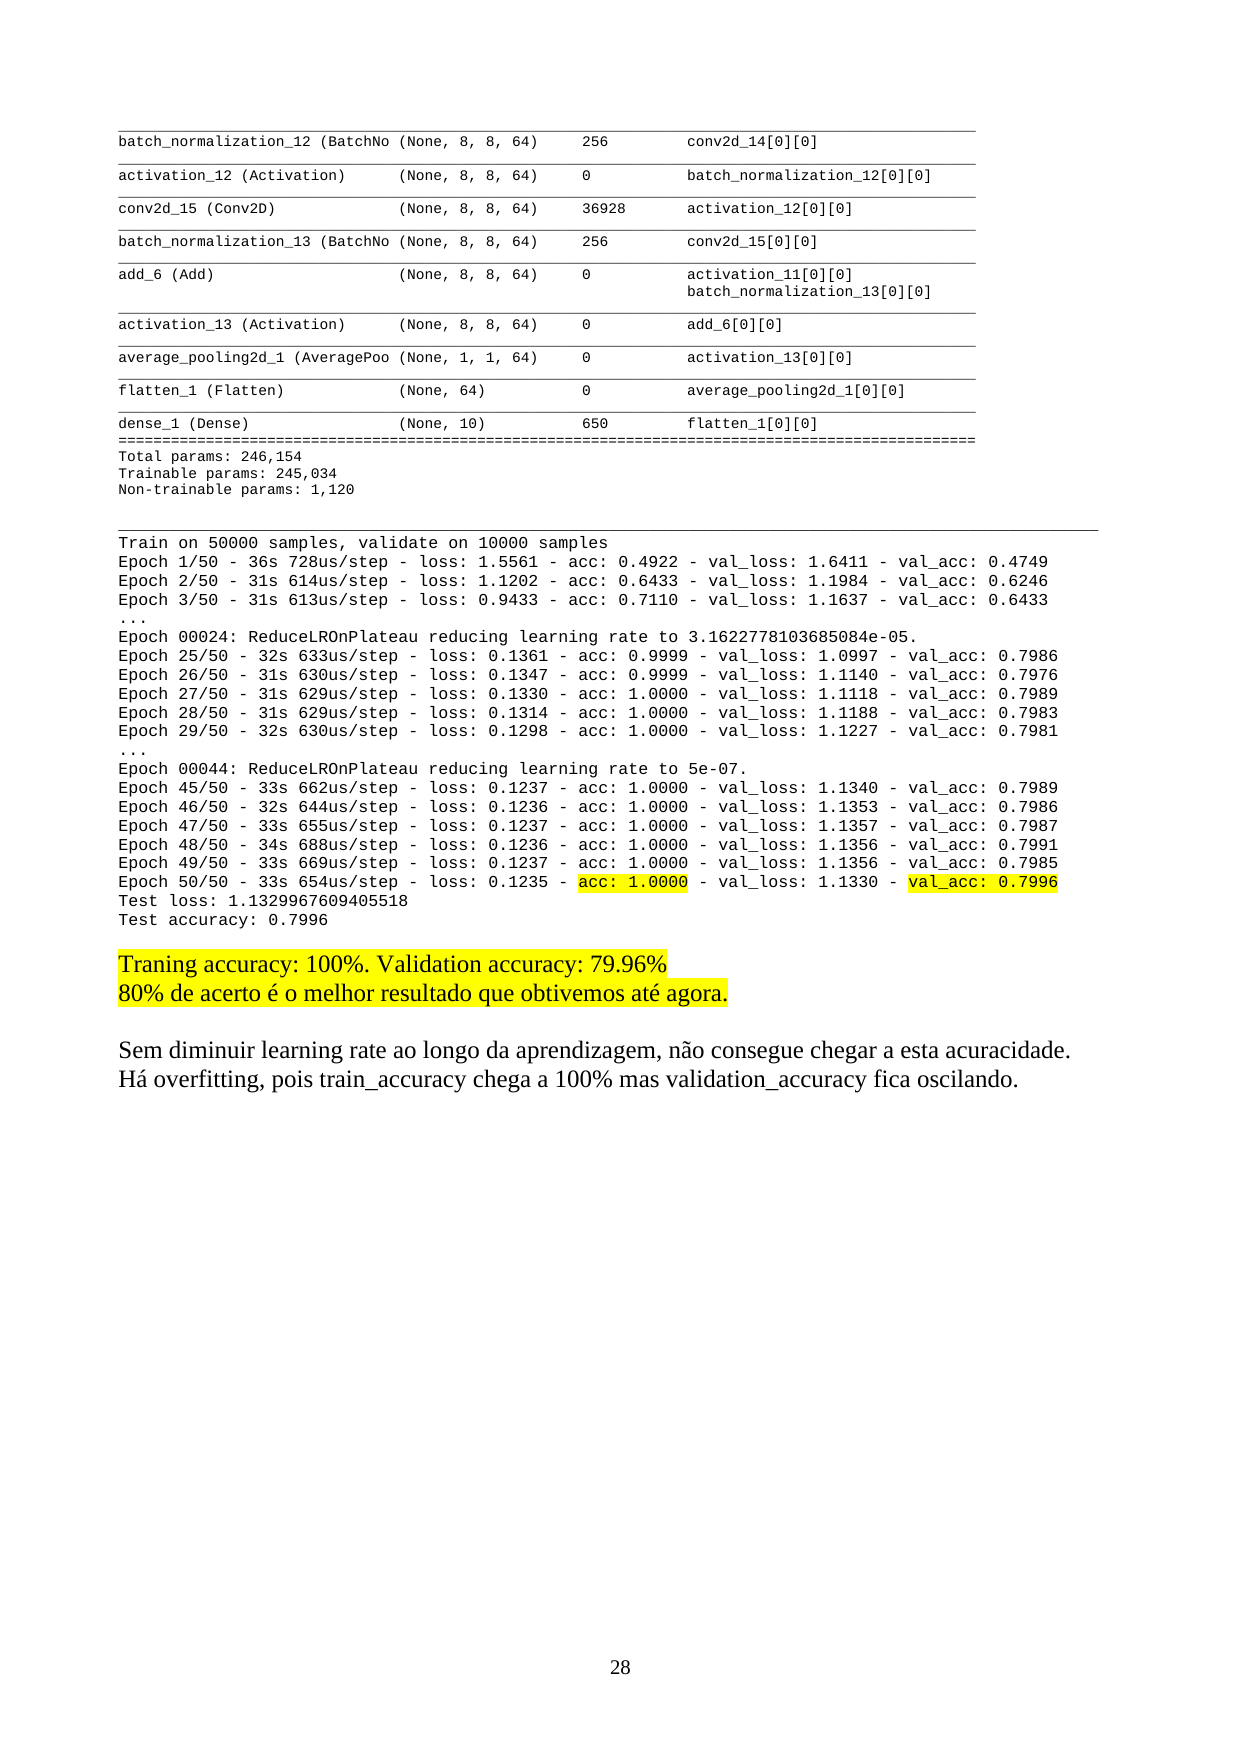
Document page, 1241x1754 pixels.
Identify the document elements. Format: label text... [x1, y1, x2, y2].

text __________________________________________________________________________________________________ [118, 367, 1122, 383]
text __________________________________________________________________________________________________ [118, 217, 1122, 234]
text 80% de acerto é o melhor resultado que obtivemos até agora. [118, 978, 1122, 1007]
text Epoch 49/50 - 33s 669us/step - loss: 0.1237 - acc: 1.0000 - val_loss: 1.1356 - val_acc: 0.7985 [118, 855, 1122, 874]
text activation_12 (Activation) (None, 8, 8, 64) 0 batch_normalization_12[0][0] [118, 168, 1122, 184]
text Epoch 46/50 - 32s 644us/step - loss: 0.1236 - acc: 1.0000 - val_loss: 1.1353 - val_acc: 0.7986 [118, 798, 1122, 817]
text Test loss: 1.1329967609405518 [118, 893, 1122, 912]
text Epoch 27/50 - 31s 629us/step - loss: 0.1330 - acc: 1.0000 - val_loss: 1.1118 - val_acc: 0.7989 [118, 685, 1122, 704]
text batch_normalization_12 (BatchNo (None, 8, 8, 64) 256 conv2d_14[0][0] [118, 135, 1122, 151]
text Epoch 2/50 - 31s 614us/step - loss: 1.1202 - acc: 0.6433 - val_loss: 1.1984 - val_acc: 0.6246 [118, 572, 1122, 591]
text __________________________________________________________________________________________________ [118, 400, 1122, 416]
text average_pooling2d_1 (AveragePoo (None, 1, 1, 64) 0 activation_13[0][0] [118, 350, 1122, 367]
text __________________________________________________________________________________________________ [118, 516, 1122, 534]
text Epoch 47/50 - 33s 655us/step - loss: 0.1237 - acc: 1.0000 - val_loss: 1.1357 - val_acc: 0.7987 [118, 817, 1122, 836]
text Há overfitting, pois train_accuracy chega a 100% mas validation_accuracy fica oscilando. [118, 1064, 1122, 1093]
text Epoch 29/50 - 32s 630us/step - loss: 0.1298 - acc: 1.0000 - val_loss: 1.1227 - val_acc: 0.7981 [118, 723, 1122, 742]
text flatten_1 (Flatten) (None, 64) 0 average_pooling2d_1[0][0] [118, 383, 1122, 400]
text Traning accuracy: 100%. Validation accuracy: 79.96% [118, 949, 1122, 978]
text add_6 (Add) (None, 8, 8, 64) 0 activation_11[0][0] [118, 267, 1122, 284]
text Epoch 00044: ReduceLROnPlateau reducing learning rate to 5e-07. [118, 761, 1122, 779]
text Epoch 45/50 - 33s 662us/step - loss: 0.1237 - acc: 1.0000 - val_loss: 1.1340 - val_acc: 0.7989 [118, 779, 1122, 798]
text __________________________________________________________________________________________________ [118, 300, 1122, 317]
text Train on 50000 samples, validate on 10000 samples [118, 534, 1122, 553]
text batch_normalization_13 (BatchNo (None, 8, 8, 64) 256 conv2d_15[0][0] [118, 234, 1122, 251]
text Non-trainable params: 1,120 [118, 482, 1122, 499]
text ================================================================================================== [118, 433, 1122, 449]
text Epoch 25/50 - 32s 633us/step - loss: 0.1361 - acc: 0.9999 - val_loss: 1.0997 - val_acc: 0.7986 [118, 648, 1122, 666]
text ... [118, 610, 1122, 629]
text __________________________________________________________________________________________________ [118, 251, 1122, 267]
text batch_normalization_13[0][0] [118, 284, 1122, 300]
text Epoch 48/50 - 34s 688us/step - loss: 0.1236 - acc: 1.0000 - val_loss: 1.1356 - val_acc: 0.7991 [118, 836, 1122, 855]
text activation_13 (Activation) (None, 8, 8, 64) 0 add_6[0][0] [118, 317, 1122, 333]
text Total params: 246,154 [118, 449, 1122, 466]
text Epoch 26/50 - 31s 630us/step - loss: 0.1347 - acc: 0.9999 - val_loss: 1.1140 - val_acc: 0.7976 [118, 666, 1122, 685]
text Epoch 28/50 - 31s 629us/step - loss: 0.1314 - acc: 1.0000 - val_loss: 1.1188 - val_acc: 0.7983 [118, 704, 1122, 723]
text ... [118, 742, 1122, 761]
text Epoch 1/50 - 36s 728us/step - loss: 1.5561 - acc: 0.4922 - val_loss: 1.6411 - val_acc: 0.4749 [118, 553, 1122, 572]
text Sem diminuir learning rate ao longo da aprendizagem, não consegue chegar a esta acuracidade. [118, 1036, 1122, 1064]
text Epoch 50/50 - 33s 654us/step - loss: 0.1235 - acc: 1.0000 - val_loss: 1.1330 - val_acc: 0.7996 [118, 874, 1122, 893]
text Epoch 00024: ReduceLROnPlateau reducing learning rate to 3.1622778103685084e-05. [118, 629, 1122, 648]
text Trainable params: 245,034 [118, 466, 1122, 482]
text __________________________________________________________________________________________________ [118, 118, 1122, 135]
text conv2d_15 (Conv2D) (None, 8, 8, 64) 36928 activation_12[0][0] [118, 201, 1122, 217]
text Test accuracy: 0.7996 [118, 912, 1122, 930]
text dense_1 (Dense) (None, 10) 650 flatten_1[0][0] [118, 416, 1122, 433]
text __________________________________________________________________________________________________ [118, 184, 1122, 201]
text Epoch 3/50 - 31s 613us/step - loss: 0.9433 - acc: 0.7110 - val_loss: 1.1637 - val_acc: 0.6433 [118, 591, 1122, 610]
text __________________________________________________________________________________________________ [118, 333, 1122, 350]
text __________________________________________________________________________________________________ [118, 151, 1122, 168]
